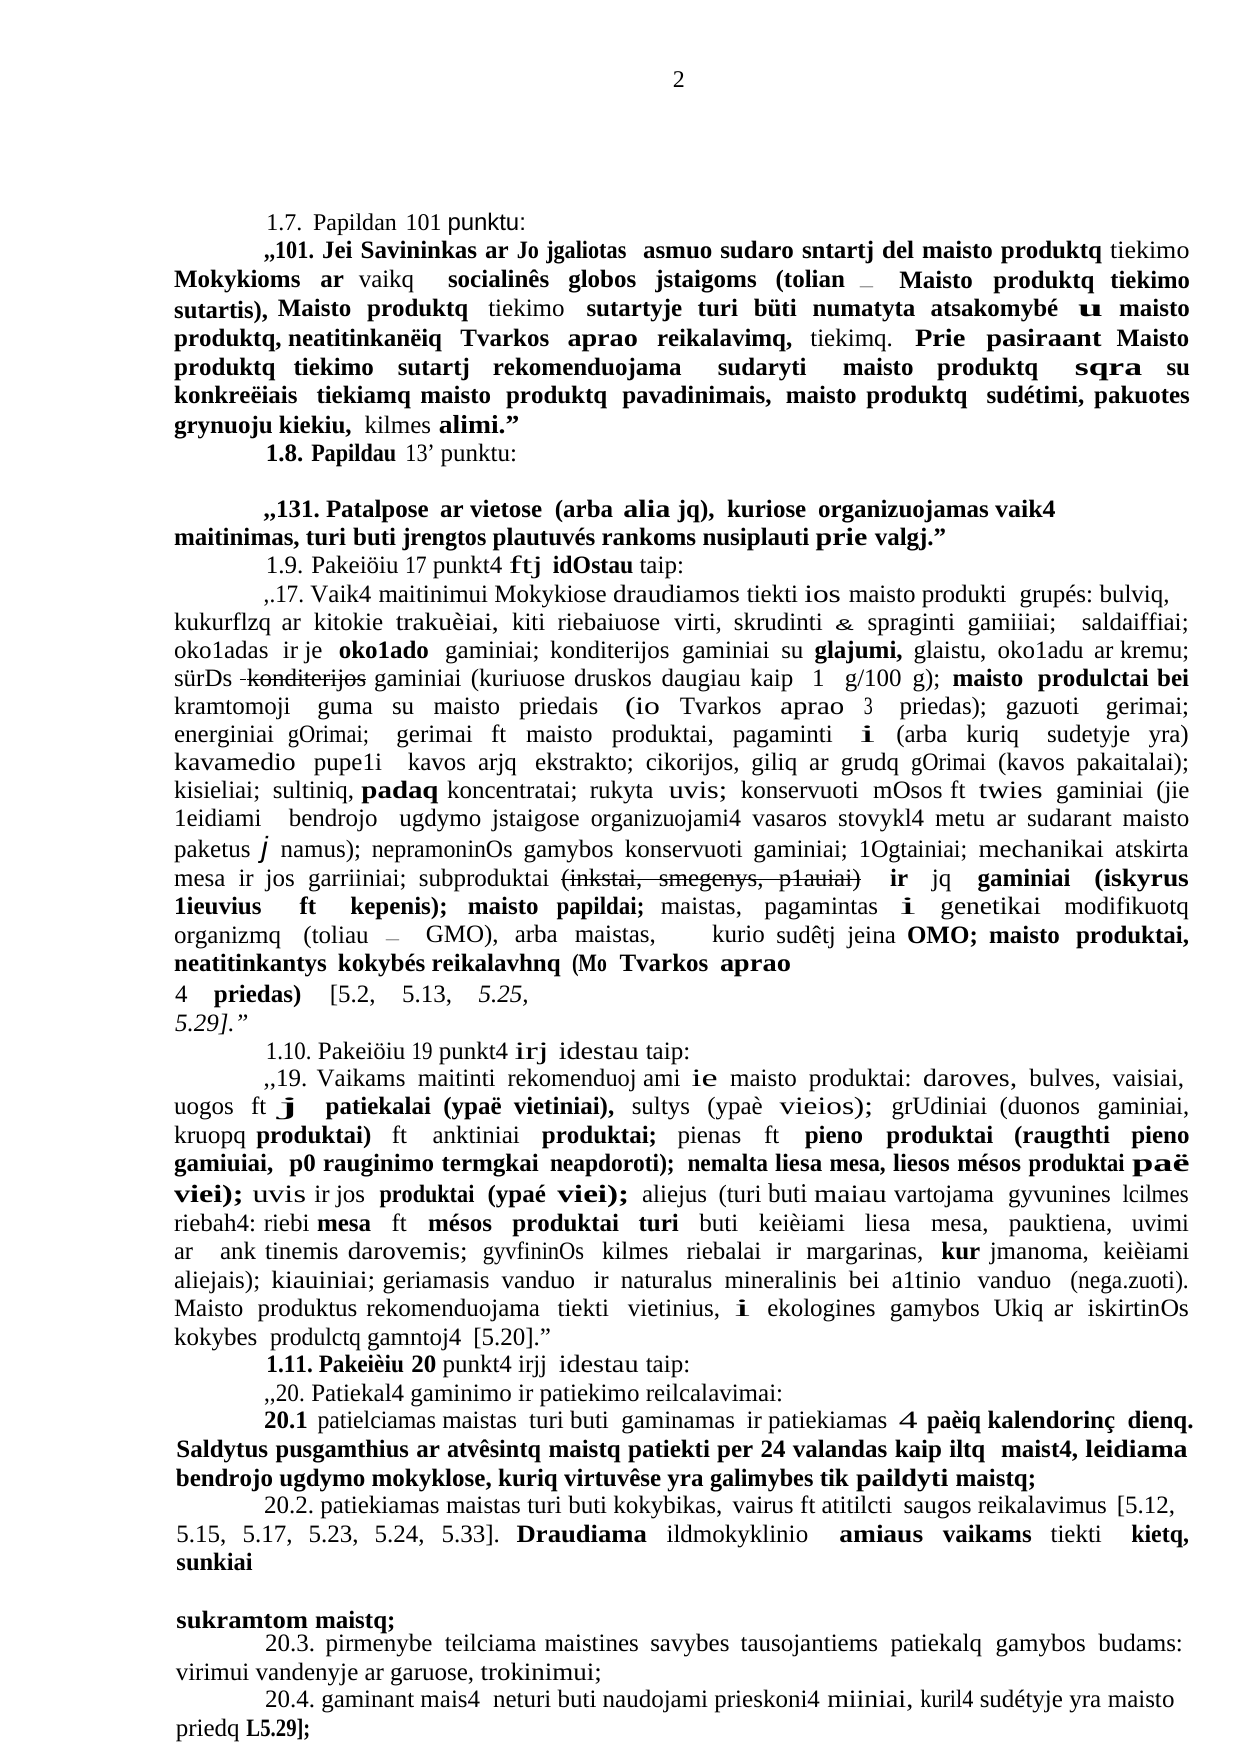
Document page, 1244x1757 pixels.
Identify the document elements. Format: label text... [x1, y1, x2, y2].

text Saldytus pusgamthius ar atvêsintq maistq patiekti per 24 valandas kaip iltq maist4, leidiama bendrojo ugdymo mokyklose, kuriq virtuvêse yra galimybes tik paildyti maistq; [176, 1434, 1188, 1491]
text priedq L5.29]; [176, 1713, 320, 1741]
text 1.8. Papildau 13’ punktu: [266, 439, 1198, 467]
text kukurflzq ar kitokie trakuèiai, kiti riebaiuose virti, skrudinti & spraginti gamiiiai; saldaiffiai; oko1adas ir je oko1ado gaminiai; konditerijos gaminiai su glajumi, glaistu, oko1adu ar kremu; sürDs konditerijos gaminiai (kuriuose druskos daugiau kaip 1 g/100 g); maisto produlctai bei kramtomoji guma su maisto priedais (io Tvarkos aprao 3 priedas); gazuoti gerimai; energiniai gOrimai; gerimai ft maisto produktai, pagaminti i (arba kuriq sudetyje yra) kavamedio pupe1i kavos arjq ekstrakto; cikorijos, giliq ar grudq gOrimai (kavos pakaitalai); kisieliai; sultiniq, padaq koncentratai; rukyta uvis; konservuoti mOsos ft twies gaminiai (jie 1eidiami bendrojo ugdymo jstaigose organizuojami4 vasaros stovykl4 metu ar sudarant maisto paketus j namus); nepramoninOs gamybos konservuoti gaminiai; 1Ogtainiai; mechanikai atskirta mesa ir jos garriiniai; subproduktai (inkstai, smegenys, p1auiai) ir jq gaminiai (iskyrus 1ieuvius ft kepenis); maisto papildai; maistas, pagamintas i genetikai modifikuotq organizmq (toliau — GMO), arba maistas, kurio sudêtj jeina OMO; maisto produktai, neatitinkantys kokybés reikalavhnq (Mo Tvarkos aprao [174, 608, 1189, 977]
text ,,131. Patalpose ar vietose (arba alia jq), kuriose organizuojamas vaik4 maitinimas, turi buti jrengtos plautuvés rankoms nusiplauti prie valgj.” [174, 496, 1188, 551]
text 20.3. pirmenybe teilciama maistines savybes tausojantiems patiekalq gamybos budams: [265, 1633, 1198, 1657]
text 1.7. Papildan 101 punktu: [266, 208, 1198, 236]
text 1.9. Pakeiöiu 17 punkt4 ftj idOstau taip: [266, 551, 1198, 579]
text virimui vandenyje ar garuose, trokinimui; [176, 1657, 609, 1686]
text 5.15, 5.17, 5.23, 5.24, 5.33]. Draudiama ildmokyklinio amiaus vaikams tiekti kietq, sunkiai [176, 1519, 1189, 1576]
text sukramtom maistq; [176, 1605, 399, 1633]
text 20.4. gaminant mais4 neturi buti naudojami prieskoni4 miiniai, kuril4 sudétyje yra maisto [265, 1686, 1198, 1713]
text 20.2. patiekiamas maistas turi buti kokybikas, vairus ft atitilcti saugos reikalavimus [5.12, [264, 1491, 1198, 1519]
text ,.17. Vaik4 maitinimui Mokykiose draudiamos tiekti ios maisto produkti grupés: bulviq, [263, 579, 1198, 608]
text 1.11. Pakeièiu 20 punkt4 irjj idestau taip: [266, 1351, 1198, 1378]
text uogos ft j patiekalai (ypaë vietiniai), sultys (ypaè vieios); grUdiniai (duonos gaminiai, kruopq produktai) ft anktiniai produktai; pienas ft pieno produktai (raugthti pieno gamiuiai, p0 rauginimo termgkai neapdoroti); nemalta liesa mesa, liesos mésos produktai paë viei); uvis ir jos produktai (ypaé viei); aliejus (turi buti maiau vartojama gyvunines lcilmes riebah4: riebi mesa ft mésos produktai turi buti keièiami liesa mesa, pauktiena, uvimi ar ank tinemis darovemis; gyvfininOs kilmes riebalai ir margarinas, kur jmanoma, keièiami aliejais); kiauiniai; geriamasis vanduo ir naturalus mineralinis bei a1tinio vanduo (nega.zuoti). Maisto produktus rekomenduojama tiekti vietinius, i ekologines gamybos Ukiq ar iskirtinOs kokybes produlctq gamntoj4 [5.20].” [174, 1091, 1189, 1351]
text ,,20. Patiekal4 gaminimo ir patiekimo reilcalavimai: [264, 1378, 1198, 1407]
text 1.10. Pakeiöiu 19 punkt4 irj idestau taip: [266, 1037, 1198, 1065]
text 20.1 patielciamas maistas turi buti gaminamas ir patiekiamas 4 paèiq kalendorinç dienq. [264, 1407, 1198, 1434]
text ,,19. Vaikams maitinti rekomenduoj ami ie maisto produktai: daroves, bulves, vaisiai, [263, 1065, 1198, 1091]
text 4 priedas) [5.2, 5.13, 5.25, 5.29].” [175, 979, 528, 1037]
text ,,101. Jei Savininkas ar Jo jgaliotas asmuo sudaro sntartj del maisto produktq tiekimo Mokykioms ar vaikq socialinês globos jstaigoms (tolian — Maisto produktq tiekimo sutartis), Maisto produktq tiekimo sutartyje turi büti numatyta atsakomybé u maisto produktq, neatitinkanëiq Tvarkos aprao reikalavimq, tiekimq. Prie pasiraant Maisto produktq tiekimo sutartj rekomenduojama sudaryti maisto produktq sqra su konkreëiais tiekiamq maisto produktq pavadinimais, maisto produktq sudétimi, pakuotes grynuoju kiekiu, kilmes alimi.” [174, 236, 1190, 439]
